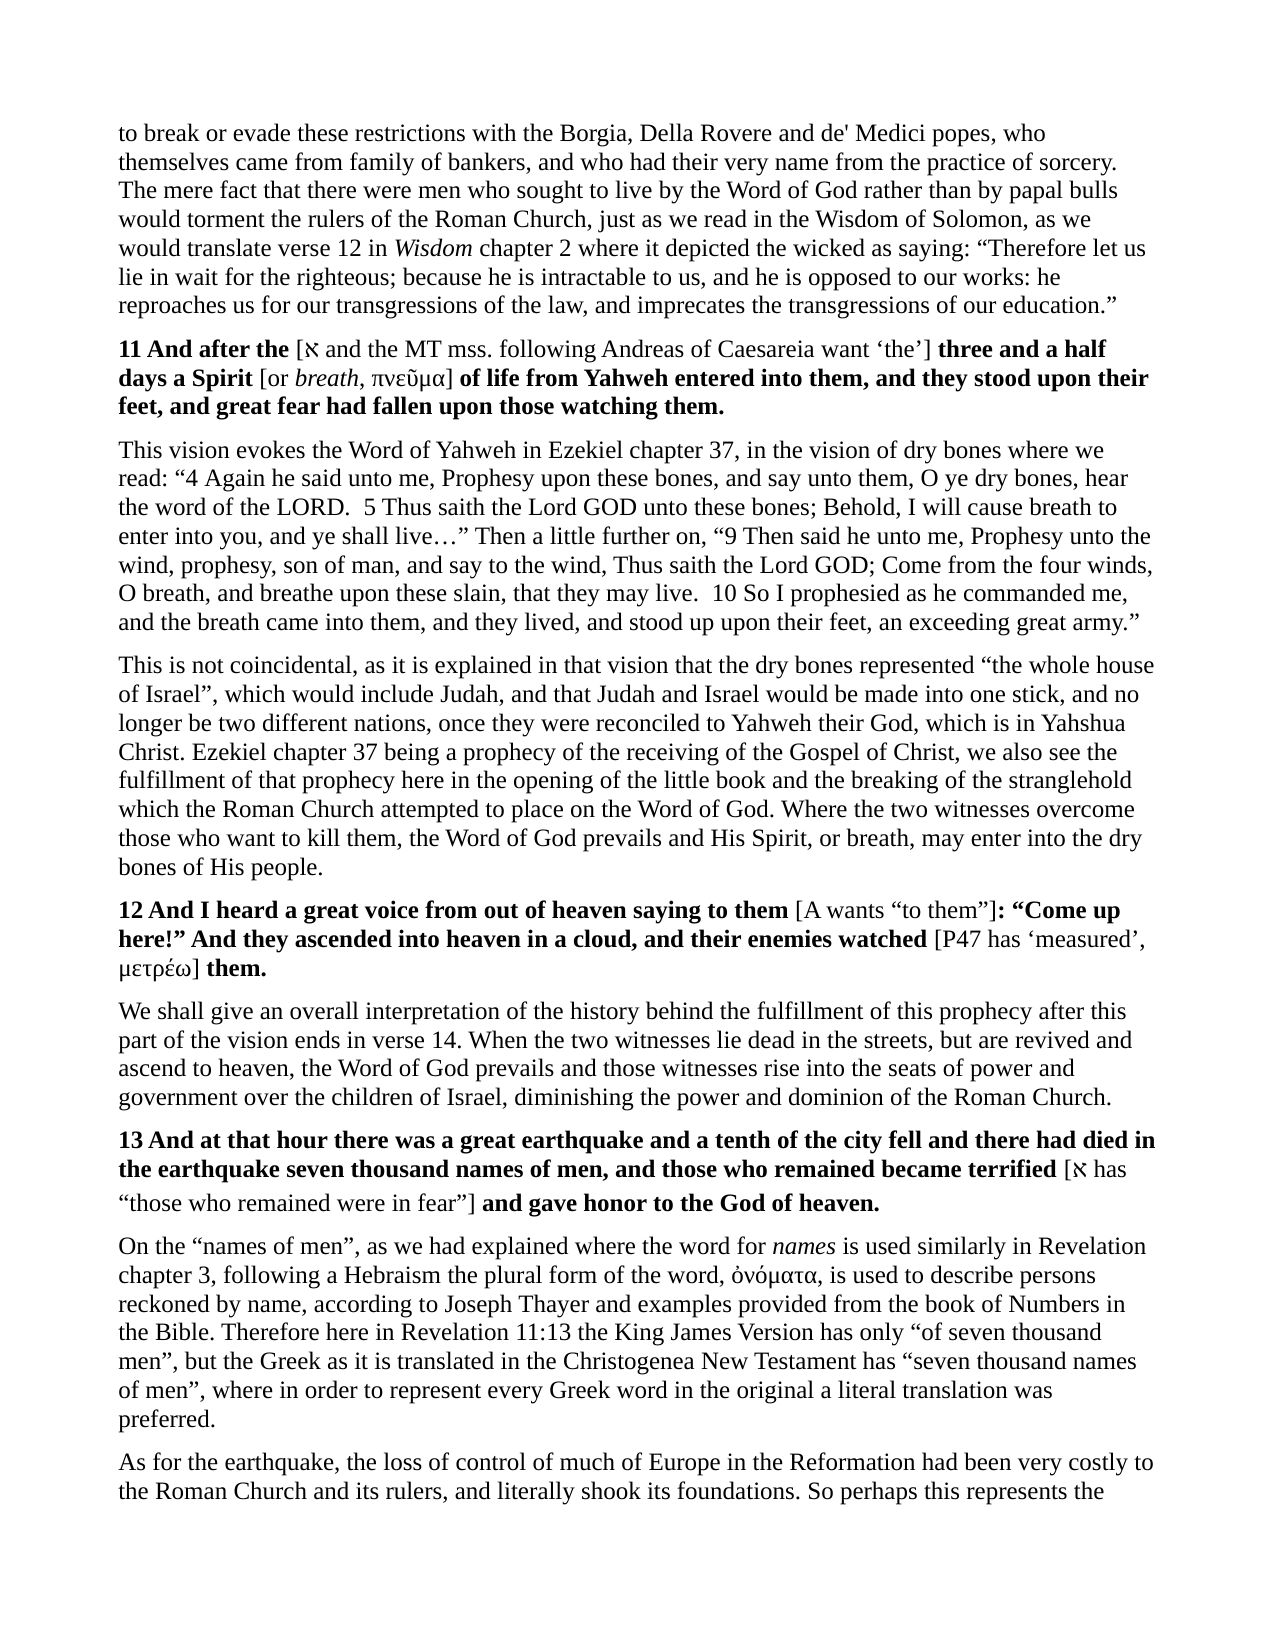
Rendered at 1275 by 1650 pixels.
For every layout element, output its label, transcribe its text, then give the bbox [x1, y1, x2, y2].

text This is not coincidental, as it is explained in that vision that the dry bones represented “the whole house of Israel”, which would include Judah, and that Judah and Israel would be made into one stick, and no longer be two different nations, once they were reconciled to Yahweh their God, which is in Yahshua Christ. Ezekiel chapter 37 being a prophecy of the receiving of the Gospel of Christ, we also see the fulfillment of that prophecy here in the opening of the little book and the breaking of the stranglehold which the Roman Church attempted to place on the Word of God. Where the two witnesses overcome those who want to kill them, the Word of God prevails and His Spirit, or breath, may enter into the dry bones of His people. [118, 651, 1157, 881]
text We shall give an overall interpretation of the history behind the fulfillment of this prophecy after this part of the vision ends in verse 14. When the two witnesses lie dead in the streets, but are revived and ascend to heaven, the Word of God prevails and those witnesses rise into the seats of power and government over the children of Israel, diminishing the power and dominion of the Roman Church. [118, 996, 1157, 1111]
text 12 And I heard a great voice from out of heaven saying to them [A wants “to them”]: “Come up here!” And they ascended into heaven in a cloud, and their enemies watched [P47 has ‘measured’, μετρέω] them. [118, 895, 1157, 981]
text This vision evokes the Word of Yahweh in Ezekiel chapter 37, in the vision of dry bones where we read: “4 Again he said unto me, Prophesy upon these bones, and say unto them, O ye dry bones, hear the word of the LORD. 5 Thus saith the Lord GOD unto these bones; Behold, I will cause breath to enter into you, and ye shall live…” Then a little further on, “9 Then said he unto me, Prophesy unto the wind, prophesy, son of man, and say to the wind, Thus saith the Lord GOD; Come from the four winds, O breath, and breathe upon these slain, that they may live. 10 So I prophesied as he commanded me, and the breath came into them, and they lived, and stood up upon their feet, an exceeding great army.” [118, 435, 1157, 636]
text As for the earthquake, the loss of control of much of Europe in the Reformation had been very costly to the Roman Church and its rulers, and literally shook its foundations. So perhaps this represents the [118, 1447, 1157, 1504]
text 13 And at that hour there was a great earthquake and a tenth of the city fell and there had died in the earthquake seven thousand names of men, and those who remained became terrified [א has “those who remained were in fear”] and gave honor to the God of heaven. [118, 1126, 1157, 1217]
text to break or evade these restrictions with the Borgia, Della Rovere and de' Medici popes, who themselves came from family of bankers, and who had their very name from the practice of sorcery. The mere fact that there were men who sought to live by the Word of God rather than by papal bulls would torment the rulers of the Roman Church, just as we read in the Wisdom of Solomon, as we would translate verse 12 in Wisdom chapter 2 where it depicted the wicked as saying: “Therefore let us lie in wait for the righteous; because he is intractable to us, and he is opposed to our works: he reproaches us for our transgressions of the law, and imprecates the transgressions of our education.” [118, 118, 1157, 319]
text 11 And after the [א and the MT mss. following Andreas of Caesareia want ‘the’] three and a half days a Spirit [or breath, πνεῦμα] of life from Yahweh entered into them, and they stood upon their feet, and great fear had fallen upon those watching them. [118, 334, 1157, 420]
text On the “names of men”, as we had explained where the word for names is used similarly in Revelation chapter 3, following a Hebraism the plural form of the word, ὀνόματα, is used to describe persons reckoned by name, according to Joseph Thayer and examples provided from the book of Numbers in the Bible. Therefore here in Revelation 11:13 the King James Version has only “of seven thousand men”, but the Greek as it is translated in the Christogenea New Testament has “seven thousand names of men”, where in order to represent every Greek word in the original a literal translation was preferred. [118, 1231, 1157, 1432]
